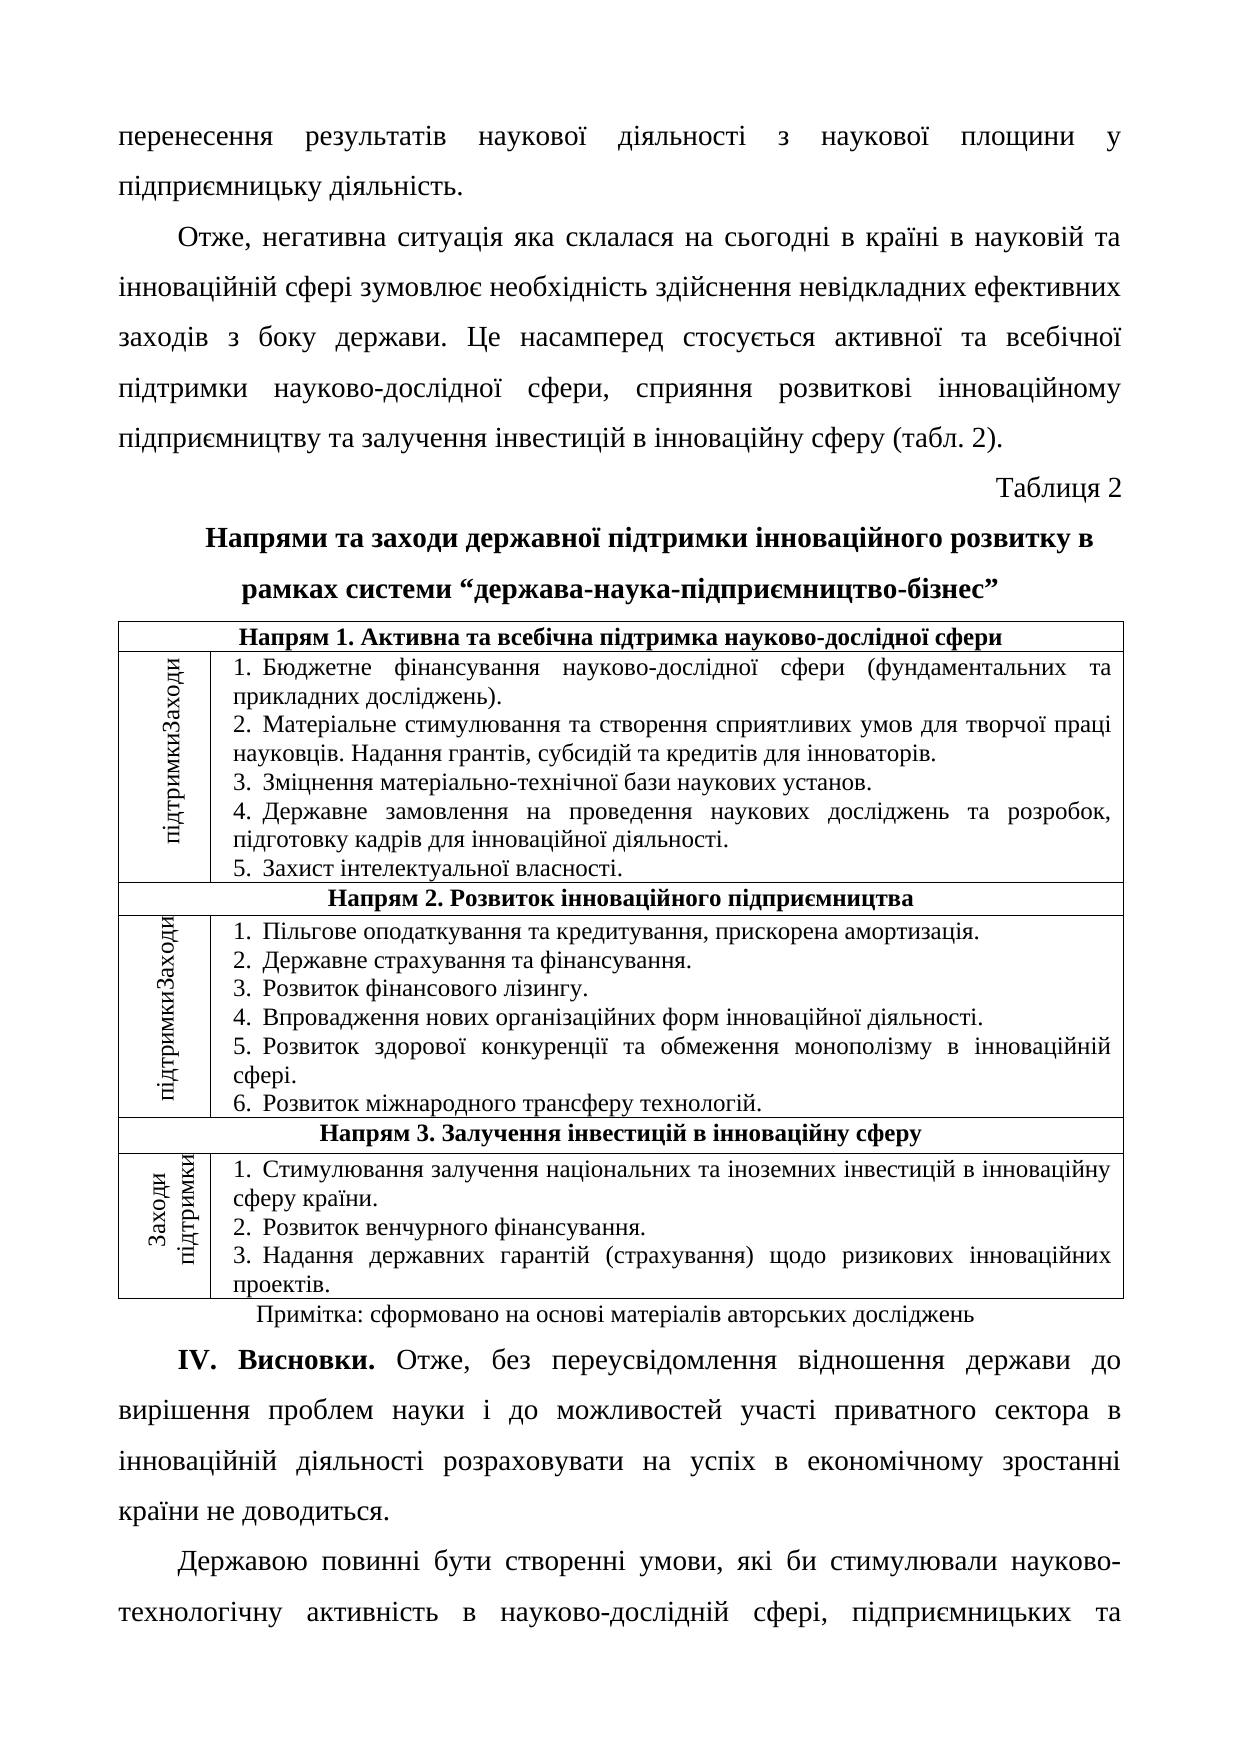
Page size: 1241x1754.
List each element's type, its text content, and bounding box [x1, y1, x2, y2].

table_header Напрям 1. Активна та всебічна підтримка науково-дослідної сфери [119, 622, 1123, 651]
text Напрями та заходи державної підтримки інноваційного розвитку в рамках системи “держава-наука-підприємництво-бізнес” [118, 521, 1122, 604]
table_cell Бюджетне фінансування науково-дослідної сфери (фундаментальних та прикладних досліджень). Матеріальне стимулювання та створення сприятливих умов для творчої праці науковців. Надання грантів, субсидій та кредитів для інноваторів. Зміцнення матеріально-технічної бази наукових установ. Державне замовлення на проведення наукових досліджень та розробок, підготовку кадрів для інноваційної діяльності. Захист інтелектуальної власності. [211, 652, 1123, 882]
text Отже, негативна ситуація яка склалася на сьогодні в країні в науковій та інноваційній сфері зумовлює необхідність здійснення невідкладних ефективних заходів з боку держави. Це насамперед стосується активної та всебічної підтримки науково-дослідної сфери, сприяння розвиткові інноваційному підприємництву та залучення інвестицій в інноваційну сферу (табл. 2). [118, 219, 1122, 453]
text Державою повинні бути створенні умови, які би стимулювали науково-технологічну активність в науково-дослідній сфері, підприємницьких та [118, 1543, 1122, 1627]
table_cell Напрям 2. Розвиток інноваційного підприємництва [119, 883, 1123, 915]
text Таблиця 2 [118, 470, 1122, 504]
text IV. Висновки. Отже, без переусвідомлення відношення держави до вирішення проблем науки і до можливостей участі приватного сектора в інноваційній діяльності розраховувати на успіх в економічному зростанні країни не доводиться. [118, 1342, 1122, 1527]
table_cell Напрям 3. Залучення інвестицій в інноваційну сферу [119, 1118, 1123, 1153]
text перенесення результатів наукової діяльності з наукової площини у підприємницьку діяльність. [118, 118, 1122, 202]
table_cell Заходи підтримки [119, 1154, 210, 1298]
table_cell Заходи підтримки [119, 916, 210, 1117]
text Примітка: сформовано на основі матеріалів авторських досліджень [193, 1299, 1122, 1328]
table_cell Заходи підтримки [119, 652, 210, 882]
table_cell Стимулювання залучення національних та іноземних інвестицій в інноваційну сферу країни. Розвиток венчурного фінансування. Надання державних гарантій (страхування) щодо ризикових інноваційних проектів. [211, 1154, 1123, 1298]
table_cell Пільгове оподаткування та кредитування, прискорена амортизація. Державне страхування та фінансування. Розвиток фінансового лізингу. Впровадження нових організаційних форм інноваційної діяльності. Розвиток здорової конкуренції та обмеження монополізму в інноваційній сфері. Розвиток міжнародного трансферу технологій. [211, 916, 1123, 1117]
